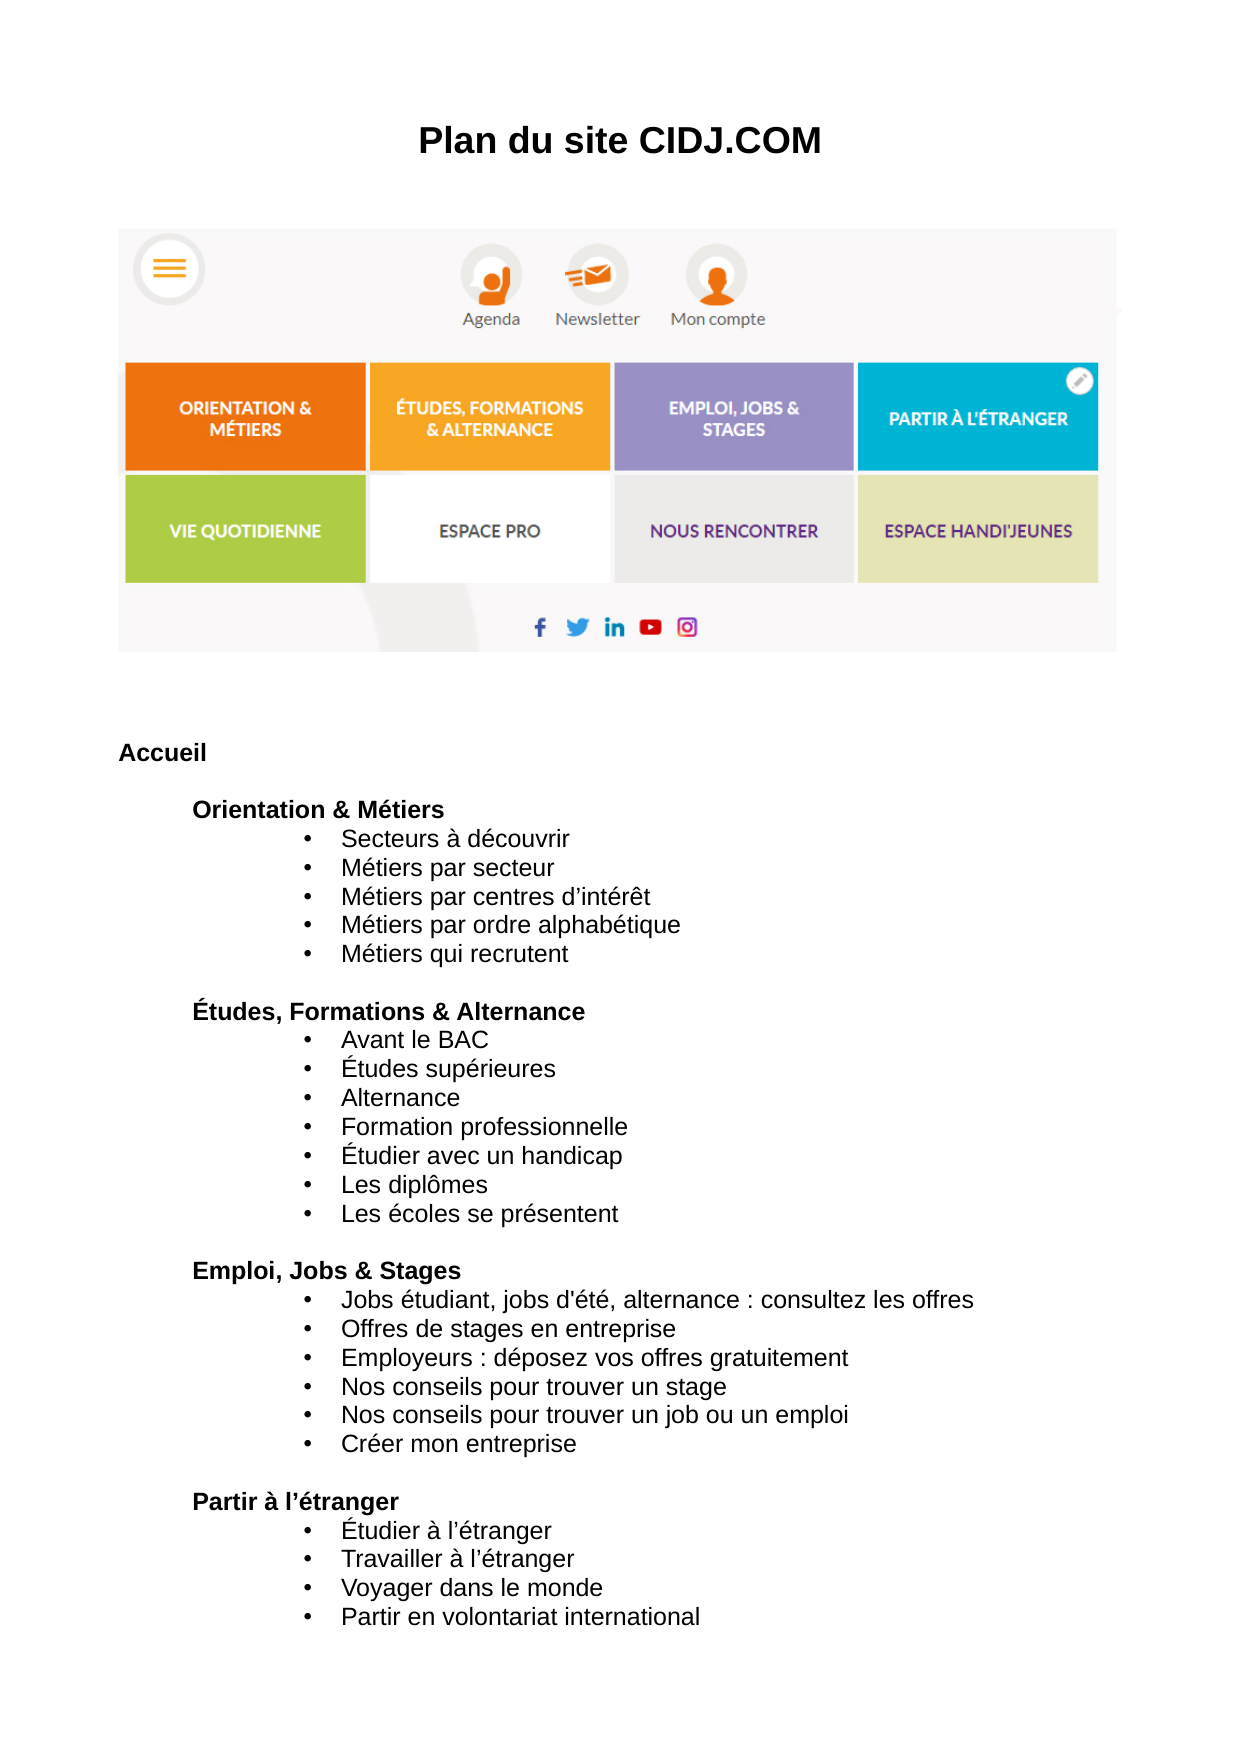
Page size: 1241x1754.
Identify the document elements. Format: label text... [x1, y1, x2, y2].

list Nos conseils pour trouver un stage [303, 1372, 1122, 1400]
list Métiers qui recrutent [303, 939, 1122, 968]
list Employeurs : déposez vos offres gratuitement [303, 1343, 1122, 1372]
list Offres de stages en entreprise [303, 1314, 1122, 1343]
list Travailler à l’étranger [303, 1544, 1122, 1573]
list Les diplômes [303, 1170, 1122, 1199]
text Partir à l’étranger [118, 1487, 1122, 1516]
text Accueil [118, 737, 1122, 766]
list Alternance [303, 1083, 1122, 1112]
list Métiers par centres d’intérêt [303, 881, 1122, 910]
list Jobs étudiant, jobs d'été, alternance : consultez les offres [303, 1285, 1122, 1314]
picture [118, 218, 1123, 652]
text Orientation & Métiers [118, 795, 1122, 824]
list Secteurs à découvrir [303, 824, 1122, 853]
list Étudier à l’étranger [303, 1516, 1122, 1544]
list Métiers par ordre alphabétique [303, 910, 1122, 939]
text Plan du site CIDJ.COM [118, 118, 1122, 161]
list Étudier avec un handicap [303, 1141, 1122, 1170]
list Études supérieures [303, 1054, 1122, 1083]
list Métiers par secteur [303, 853, 1122, 881]
text Études, Formations & Alternance [118, 997, 1122, 1026]
list Voyager dans le monde [303, 1573, 1122, 1602]
list Les écoles se présentent [303, 1199, 1122, 1227]
list Formation professionnelle [303, 1112, 1122, 1141]
list Avant le BAC [303, 1026, 1122, 1054]
text Emploi, Jobs & Stages [118, 1256, 1122, 1285]
list Nos conseils pour trouver un job ou un emploi [303, 1400, 1122, 1429]
list Partir en volontariat international [303, 1602, 1122, 1631]
list Créer mon entreprise [303, 1429, 1122, 1458]
